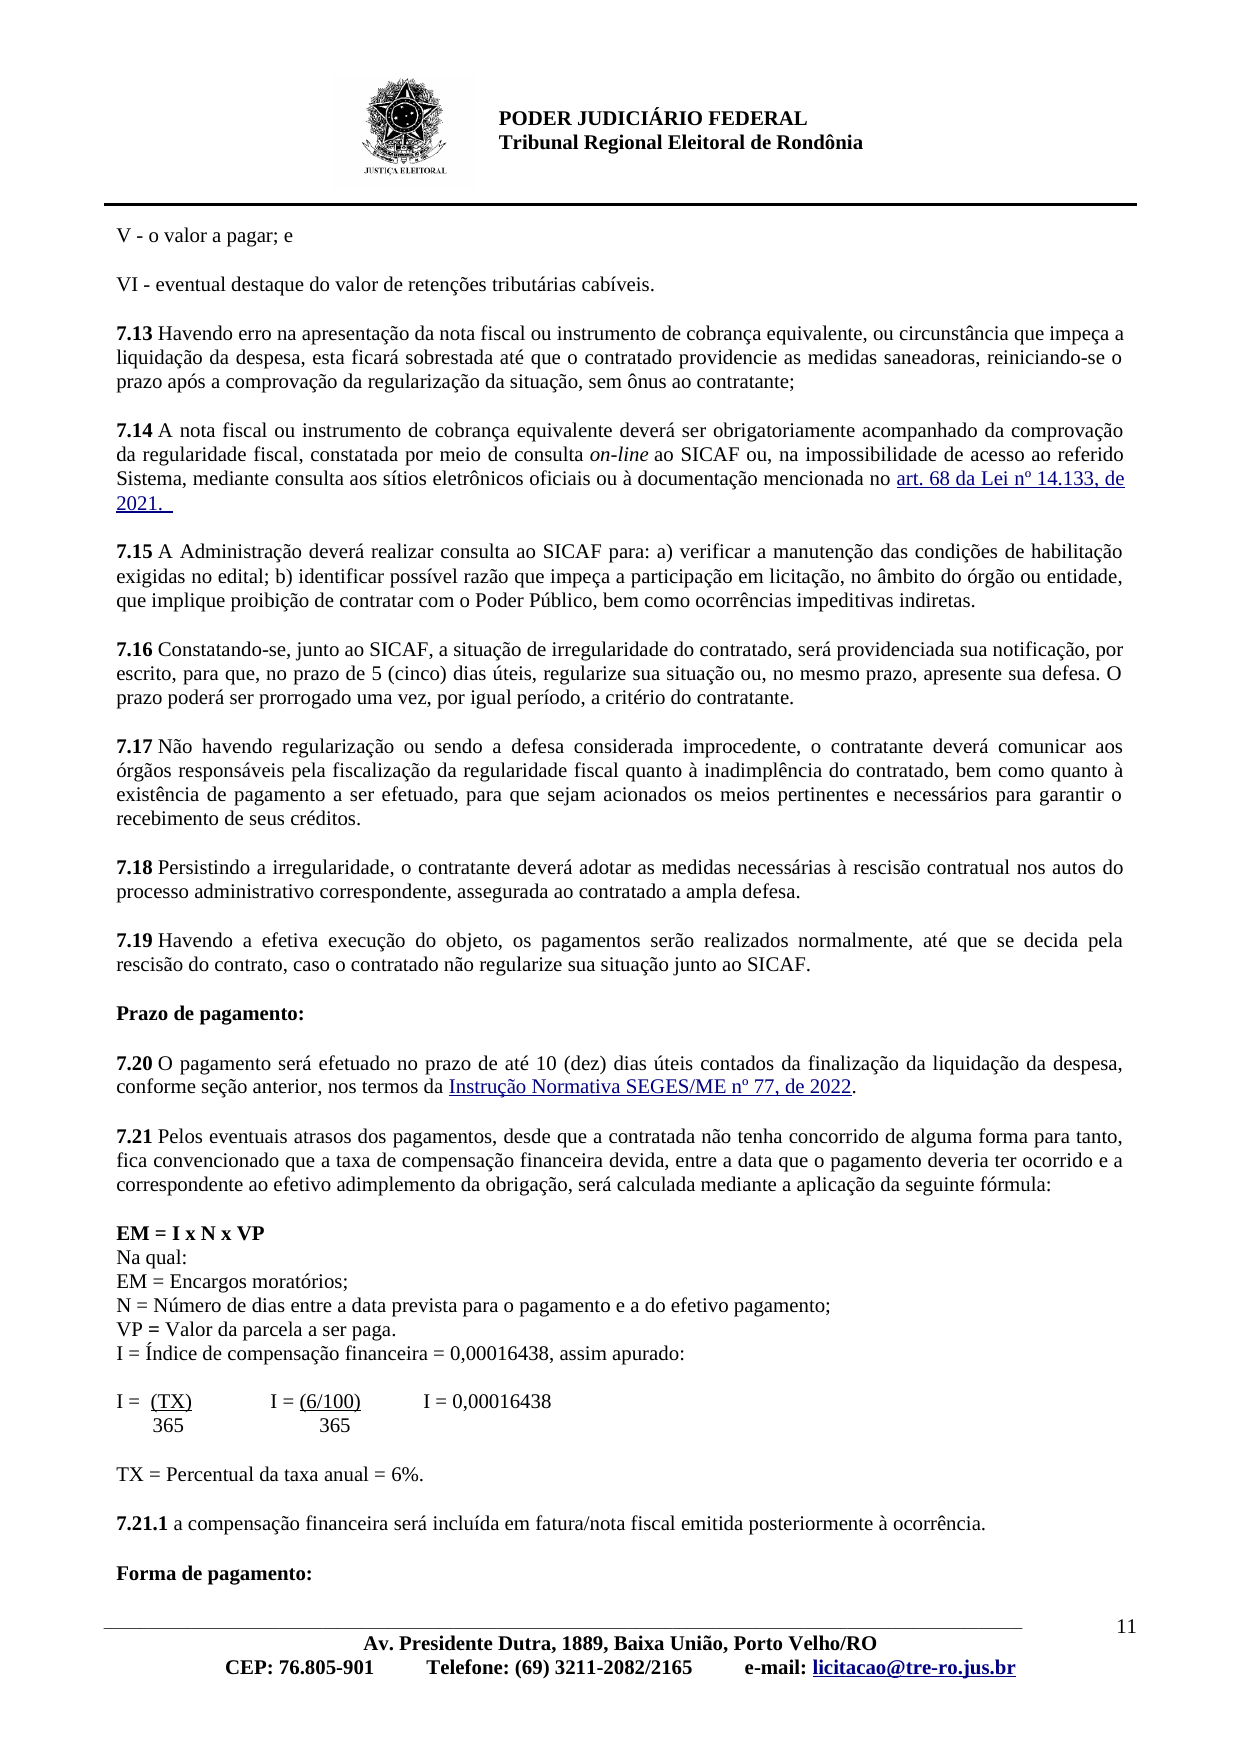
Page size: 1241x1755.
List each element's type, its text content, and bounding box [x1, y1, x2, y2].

text 7.21.1 a compensação financeira será incluída em fatura/nota fiscal emitida posteriormente à ocorrência. [116, 1511, 1124, 1535]
text 7.16 Constatando-se, junto ao SICAF, a situação de irregularidade do contratado, será providenciada sua notificação, por escrito, para que, no prazo de 5 (cinco) dias úteis, regularize sua situação ou, no mesmo prazo, apresente sua defesa. O prazo poderá ser prorrogado uma vez, por igual período, a critério do contratante. [116, 637, 1124, 709]
text 7.14 A nota fiscal ou instrumento de cobrança equivalente deverá ser obrigatoriamente acompanhado da comprovação da regularidade fiscal, constatada por meio de consulta on-line ao SICAF ou, na impossibilidade de acesso ao referido Sistema, mediante consulta aos sítios eletrônicos oficiais ou à documentação mencionada no art. 68 da Lei nº 14.133, de 2021. [116, 418, 1124, 514]
text Forma de pagamento: [116, 1560, 1124, 1584]
text 7.20 O pagamento será efetuado no prazo de até 10 (dez) dias úteis contados da finalização da liquidação da despesa, conforme seção anterior, nos termos da Instrução Normativa SEGES/ME nº 77, de 2022. [116, 1050, 1124, 1098]
text EM = I x N x VP Na qual: EM = Encargos moratórios; N = Número de dias entre a data prevista para o pagamento e a do efetivo pagamento; VP = Valor da parcela a ser paga. I = Índice de compensação financeira = 0,00016438, assim apurado: I = (TX) I = (6/100) I = 0,00016438 365 365 [116, 1221, 1124, 1437]
text 7.21 Pelos eventuais atrasos dos pagamentos, desde que a contratada não tenha concorrido de alguma forma para tanto, fica convencionado que a taxa de compensação financeira devida, entre a data que o pagamento deveria ter ocorrido e a correspondente ao efetivo adimplemento da obrigação, será calculada mediante a aplicação da seguinte fórmula: [116, 1123, 1124, 1196]
text 7.13 Havendo erro na apresentação da nota fiscal ou instrumento de cobrança equivalente, ou circunstância que impeça a liquidação da despesa, esta ficará sobrestada até que o contratado providencie as medidas saneadoras, reiniciando-se o prazo após a comprovação da regularização da situação, sem ônus ao contratante; [116, 321, 1124, 393]
text V - o valor a pagar; e [116, 223, 1124, 247]
text TX = Percentual da taxa anual = 6%. [116, 1462, 1124, 1486]
text Prazo de pagamento: [116, 1001, 1124, 1025]
text 7.19 Havendo a efetiva execução do objeto, os pagamentos serão realizados normalmente, até que se decida pela rescisão do contrato, caso o contratado não regularize sua situação junto ao SICAF. [116, 928, 1124, 976]
text VI - eventual destaque do valor de retenções tributárias cabíveis. [116, 272, 1124, 296]
text 7.15 A Administração deverá realizar consulta ao SICAF para: a) verificar a manutenção das condições de habilitação exigidas no edital; b) identificar possível razão que impeça a participação em licitação, no âmbito do órgão ou entidade, que implique proibição de contratar com o Poder Público, bem como ocorrências impeditivas indiretas. [116, 539, 1124, 612]
text 7.17 Não havendo regularização ou sendo a defesa considerada improcedente, o contratante deverá comunicar aos órgãos responsáveis pela fiscalização da regularidade fiscal quanto à inadimplência do contratado, bem como quanto à existência de pagamento a ser efetuado, para que sejam acionados os meios pertinentes e necessários para garantir o recebimento de seus créditos. [116, 734, 1124, 830]
text 7.18 Persistindo a irregularidade, o contratante deverá adotar as medidas necessárias à rescisão contratual nos autos do processo administrativo correspondente, assegurada ao contratado a ampla defesa. [116, 855, 1124, 903]
